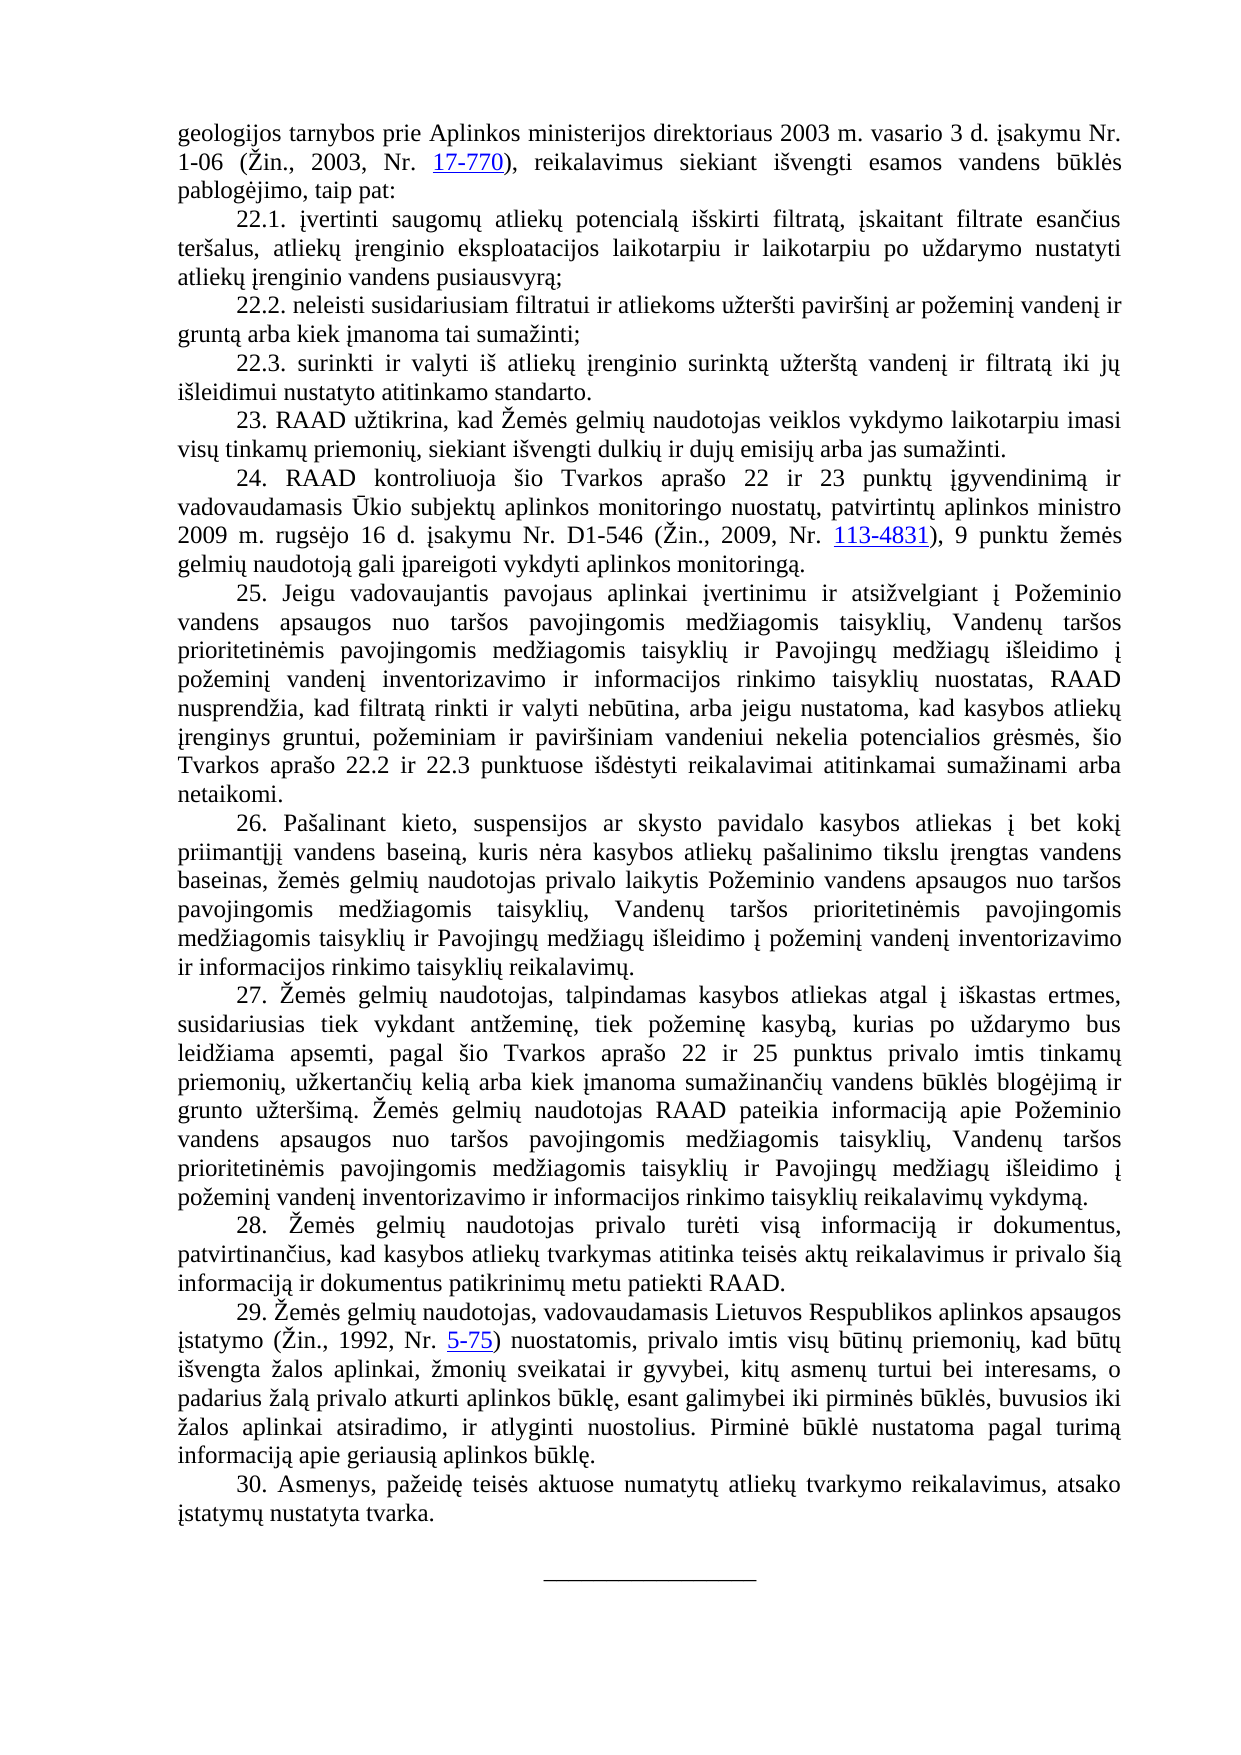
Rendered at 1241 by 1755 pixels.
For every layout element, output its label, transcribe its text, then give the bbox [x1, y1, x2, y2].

text 27. Žemės gelmių naudotojas, talpindamas kasybos atliekas atgal į iškastas ertmes, susidariusias tiek vykdant antžeminę, tiek požeminę kasybą, kurias po uždarymo bus leidžiama apsemti, pagal šio Tvarkos aprašo 22 ir 25 punktus privalo imtis tinkamų priemonių, užkertančių kelią arba kiek įmanoma sumažinančių vandens būklės blogėjimą ir grunto užteršimą. Žemės gelmių naudotojas RAAD pateikia informaciją apie Požeminio vandens apsaugos nuo taršos pavojingomis medžiagomis taisyklių, Vandenų taršos prioritetinėmis pavojingomis medžiagomis taisyklių ir Pavojingų medžiagų išleidimo į požeminį vandenį inventorizavimo ir informacijos rinkimo taisyklių reikalavimų vykdymą. [177, 981, 1122, 1211]
text geologijos tarnybos prie Aplinkos ministerijos direktoriaus 2003 m. vasario 3 d. įsakymu Nr. 1-06 (Žin., 2003, Nr. 17-770), reikalavimus siekiant išvengti esamos vandens būklės pablogėjimo, taip pat: [177, 118, 1122, 204]
text 28. Žemės gelmių naudotojas privalo turėti visą informaciją ir dokumentus, patvirtinančius, kad kasybos atliekų tvarkymas atitinka teisės aktų reikalavimus ir privalo šią informaciją ir dokumentus patikrinimų metu patiekti RAAD. [177, 1211, 1122, 1297]
text 29. Žemės gelmių naudotojas, vadovaudamasis Lietuvos Respublikos aplinkos apsaugos įstatymo (Žin., 1992, Nr. 5-75) nuostatomis, privalo imtis visų būtinų priemonių, kad būtų išvengta žalos aplinkai, žmonių sveikatai ir gyvybei, kitų asmenų turtui bei interesams, o padarius žalą privalo atkurti aplinkos būklę, esant galimybei iki pirminės būklės, buvusios iki žalos aplinkai atsiradimo, ir atlyginti nuostolius. Pirminė būklė nustatoma pagal turimą informaciją apie geriausią aplinkos būklę. [177, 1297, 1122, 1469]
text 25. Jeigu vadovaujantis pavojaus aplinkai įvertinimu ir atsižvelgiant į Požeminio vandens apsaugos nuo taršos pavojingomis medžiagomis taisyklių, Vandenų taršos prioritetinėmis pavojingomis medžiagomis taisyklių ir Pavojingų medžiagų išleidimo į požeminį vandenį inventorizavimo ir informacijos rinkimo taisyklių nuostatas, RAAD nusprendžia, kad filtratą rinkti ir valyti nebūtina, arba jeigu nustatoma, kad kasybos atliekų įrenginys gruntui, požeminiam ir paviršiniam vandeniui nekelia potencialios grėsmės, šio Tvarkos aprašo 22.2 ir 22.3 punktuose išdėstyti reikalavimai atitinkamai sumažinami arba netaikomi. [177, 578, 1122, 808]
text 22.2. neleisti susidariusiam filtratui ir atliekoms užteršti paviršinį ar požeminį vandenį ir gruntą arba kiek įmanoma tai sumažinti; [177, 291, 1122, 348]
text _________________ [177, 1556, 1122, 1584]
text 30. Asmenys, pažeidę teisės aktuose numatytų atliekų tvarkymo reikalavimus, atsako įstatymų nustatyta tvarka. [177, 1469, 1122, 1527]
text 24. RAAD kontroliuoja šio Tvarkos aprašo 22 ir 23 punktų įgyvendinimą ir vadovaudamasis Ūkio subjektų aplinkos monitoringo nuostatų, patvirtintų aplinkos ministro 2009 m. rugsėjo 16 d. įsakymu Nr. D1-546 (Žin., 2009, Nr. 113-4831), 9 punktu žemės gelmių naudotoją gali įpareigoti vykdyti aplinkos monitoringą. [177, 463, 1122, 578]
text 23. RAAD užtikrina, kad Žemės gelmių naudotojas veiklos vykdymo laikotarpiu imasi visų tinkamų priemonių, siekiant išvengti dulkių ir dujų emisijų arba jas sumažinti. [177, 406, 1122, 463]
text 26. Pašalinant kieto, suspensijos ar skysto pavidalo kasybos atliekas į bet kokį priimantįjį vandens baseiną, kuris nėra kasybos atliekų pašalinimo tikslu įrengtas vandens baseinas, žemės gelmių naudotojas privalo laikytis Požeminio vandens apsaugos nuo taršos pavojingomis medžiagomis taisyklių, Vandenų taršos prioritetinėmis pavojingomis medžiagomis taisyklių ir Pavojingų medžiagų išleidimo į požeminį vandenį inventorizavimo ir informacijos rinkimo taisyklių reikalavimų. [177, 808, 1122, 981]
text 22.1. įvertinti saugomų atliekų potencialą išskirti filtratą, įskaitant filtrate esančius teršalus, atliekų įrenginio eksploatacijos laikotarpiu ir laikotarpiu po uždarymo nustatyti atliekų įrenginio vandens pusiausvyrą; [177, 204, 1122, 291]
text 22.3. surinkti ir valyti iš atliekų įrenginio surinktą užterštą vandenį ir filtratą iki jų išleidimui nustatyto atitinkamo standarto. [177, 348, 1122, 406]
